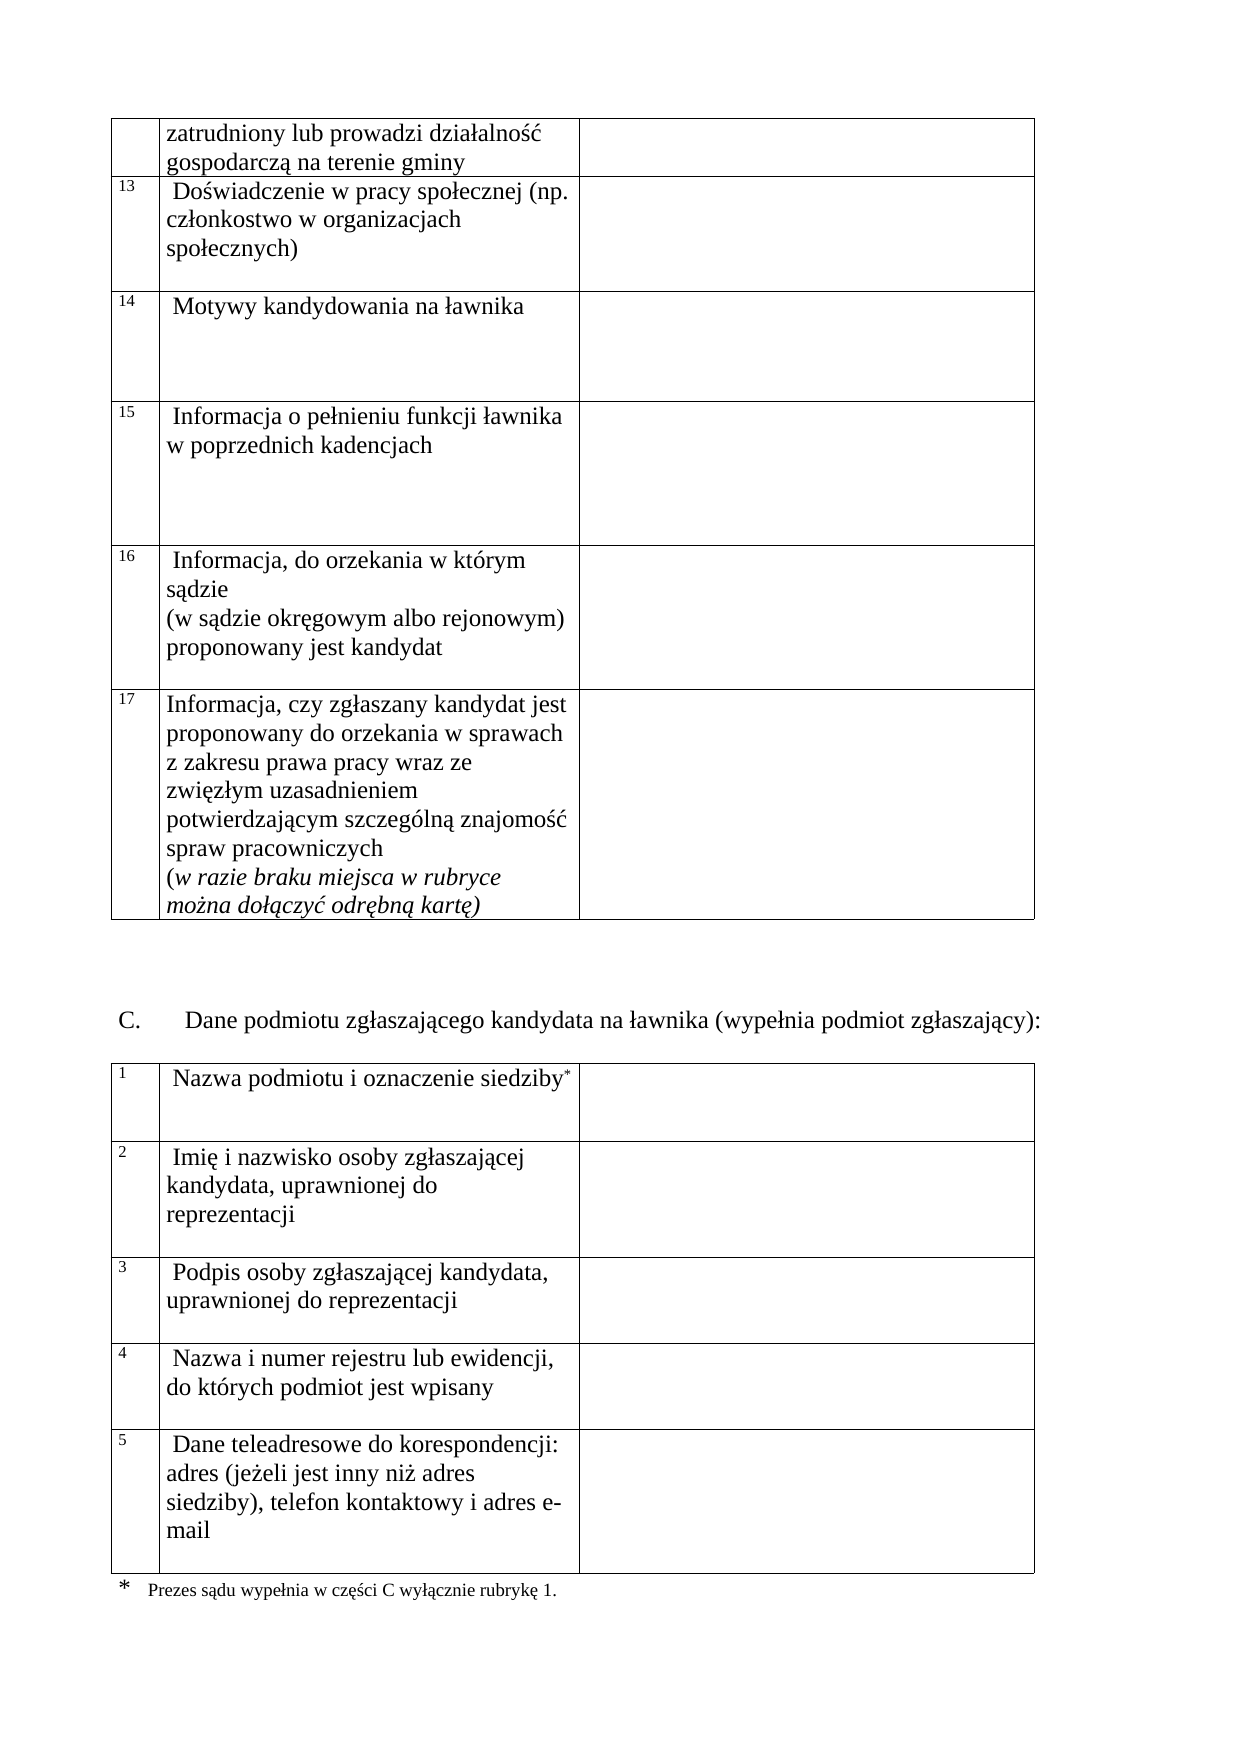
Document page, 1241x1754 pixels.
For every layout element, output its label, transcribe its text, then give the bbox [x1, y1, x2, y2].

table_cell [580, 1142, 1034, 1257]
text C. Dane podmiotu zgłaszającego kandydata na ławnika (wypełnia podmiot zgłaszający): [118, 1006, 1122, 1034]
table_cell [580, 690, 1034, 919]
table_cell [580, 1258, 1034, 1343]
table_cell Informacja, czy zgłaszany kandydat jest proponowany do orzekania w sprawach z zakresu prawa pracy wraz ze zwięzłym uzasadnieniem potwierdzającym szczególną znajomość spraw pracowniczych (w razie braku miejsca w rubryce można dołączyć odrębną kartę) [160, 690, 579, 919]
table_cell 17 [112, 690, 159, 919]
table_cell [580, 177, 1034, 291]
table_cell 2 [112, 1142, 159, 1257]
table_cell 3 [112, 1258, 159, 1343]
table_cell [580, 546, 1034, 689]
text * Prezes sądu wypełnia w części C wyłącznie rubrykę 1. [118, 1573, 1122, 1602]
table_cell Informacja, do orzekania w którym sądzie (w sądzie okręgowym albo rejonowym) proponowany jest kandydat [160, 546, 579, 689]
table_cell 13 [112, 177, 159, 291]
table_header Nazwa podmiotu i oznaczenie siedziby* [160, 1064, 579, 1141]
table_cell 5 [112, 1430, 159, 1573]
table_cell zatrudniony lub prowadzi działalność gospodarczą na terenie gminy [160, 119, 579, 176]
table_cell Imię i nazwisko osoby zgłaszającej kandydata, uprawnionej do reprezentacji [160, 1142, 579, 1257]
table_header [580, 1064, 1034, 1141]
table_cell 16 [112, 546, 159, 689]
table_cell Informacja o pełnieniu funkcji ławnika w poprzednich kadencjach [160, 402, 579, 545]
table_cell Nazwa i numer rejestru lub ewidencji, do których podmiot jest wpisany [160, 1344, 579, 1429]
table_cell Doświadczenie w pracy społecznej (np. członkostwo w organizacjach społecznych) [160, 177, 579, 291]
table_cell [580, 119, 1034, 176]
table_header 1 [112, 1064, 159, 1141]
table_cell [580, 1344, 1034, 1429]
table_cell Podpis osoby zgłaszającej kandydata, uprawnionej do reprezentacji [160, 1258, 579, 1343]
table_cell 14 [112, 292, 159, 401]
table_cell [580, 402, 1034, 545]
table_cell [112, 119, 159, 176]
table_cell 15 [112, 402, 159, 545]
table_cell 4 [112, 1344, 159, 1429]
table_cell Dane teleadresowe do korespondencji: adres (jeżeli jest inny niż adres siedziby), telefon kontaktowy i adres e-mail [160, 1430, 579, 1573]
table_cell [580, 292, 1034, 401]
table_cell [580, 1430, 1034, 1573]
table_cell Motywy kandydowania na ławnika [160, 292, 579, 401]
